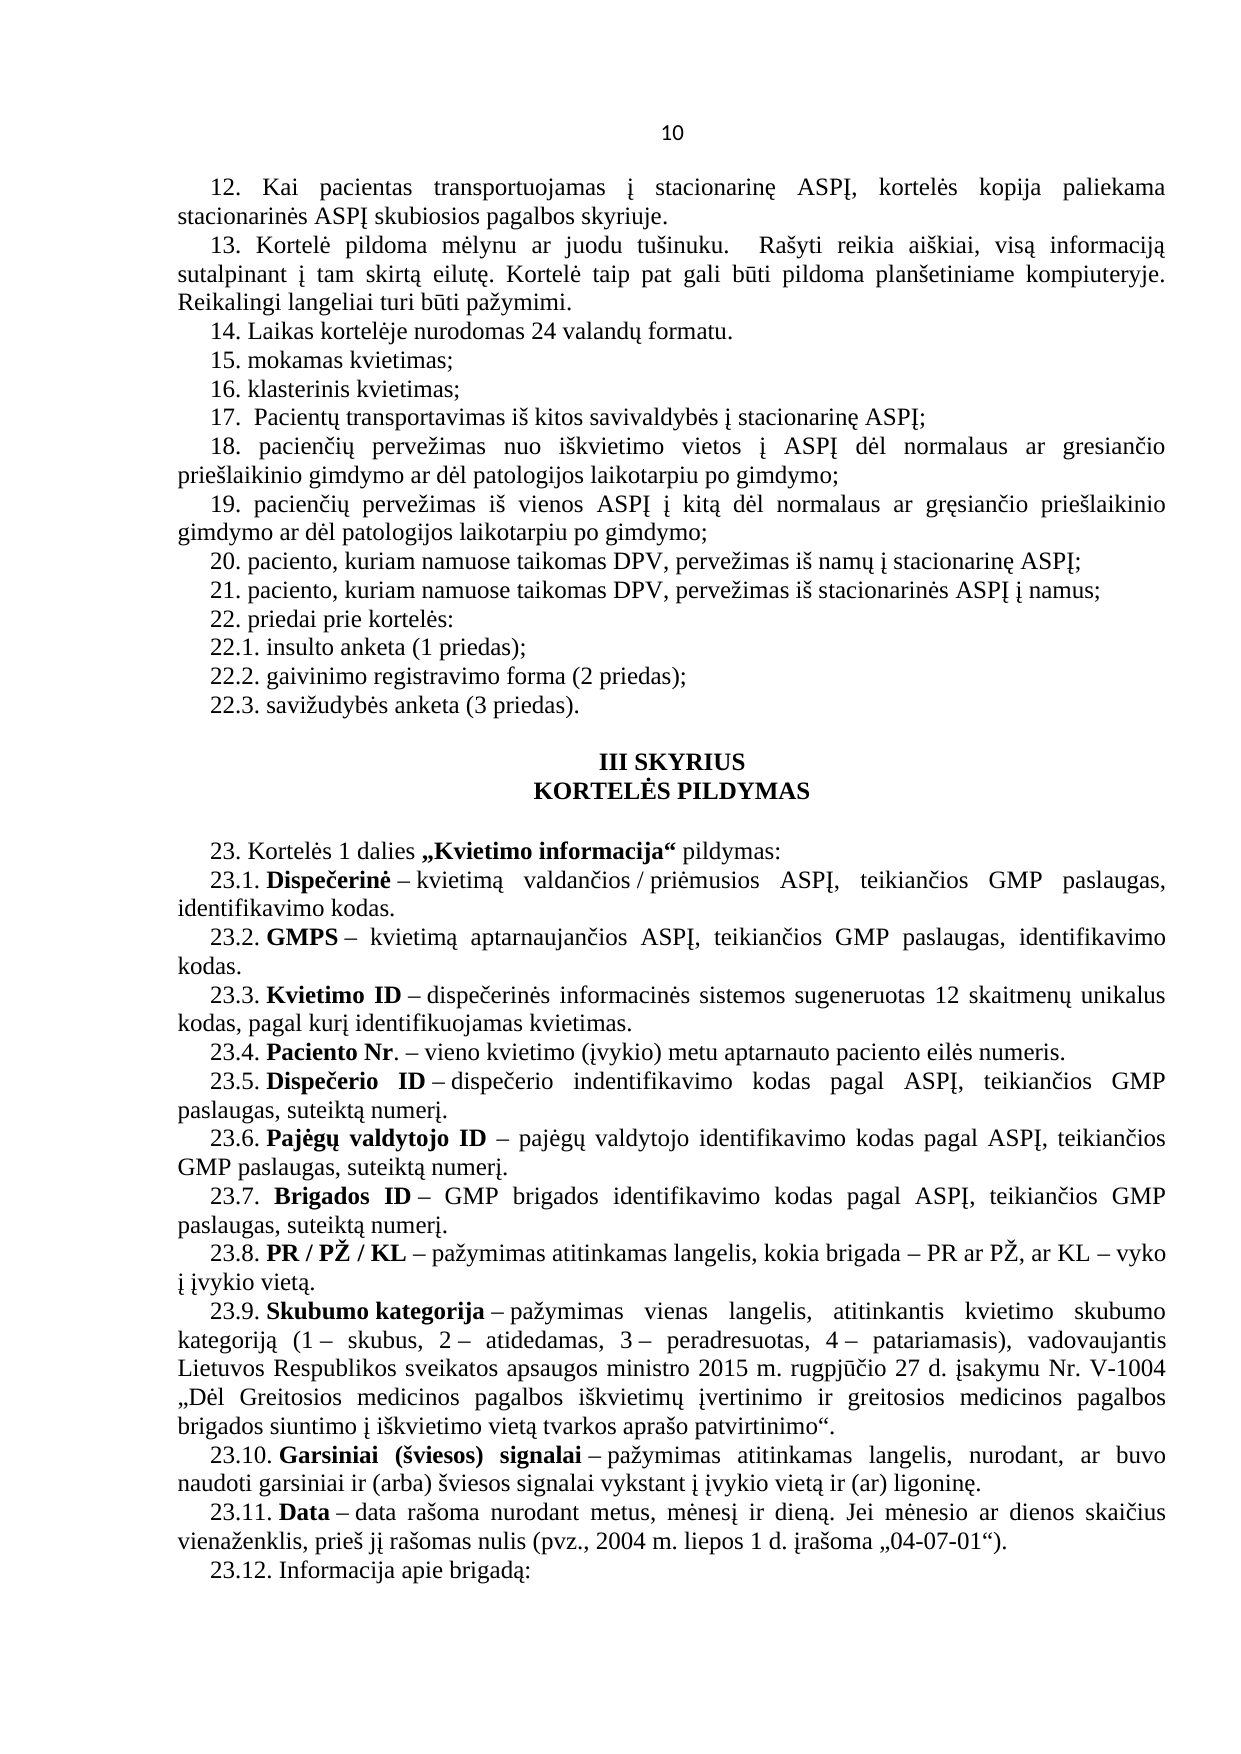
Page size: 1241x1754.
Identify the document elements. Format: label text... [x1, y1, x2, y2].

text 22.2. gaivinimo registravimo forma (2 priedas); [177, 661, 1167, 690]
text 12. Kai pacientas transportuojamas į stacionarinę ASPĮ, kortelės kopija paliekama stacionarinės ASPĮ skubiosios pagalbos skyriuje. [177, 172, 1167, 230]
text 18. pacienčių pervežimas nuo iškvietimo vietos į ASPĮ dėl normalaus ar gresiančio priešlaikinio gimdymo ar dėl patologijos laikotarpiu po gimdymo; [177, 431, 1167, 489]
text 23.10. Garsiniai (šviesos) signalai – pažymimas atitinkamas langelis, nurodant, ar buvo naudoti garsiniai ir (arba) šviesos signalai vykstant į įvykio vietą ir (ar) ligoninę. [177, 1440, 1167, 1497]
text 21. paciento, kuriam namuose taikomas DPV, pervežimas iš stacionarinės ASPĮ į namus; [177, 575, 1167, 604]
text 20. paciento, kuriam namuose taikomas DPV, pervežimas iš namų į stacionarinę ASPĮ; [177, 546, 1167, 575]
text 15. mokamas kvietimas; [177, 345, 1167, 374]
text 23.2. GMPS – kvietimą aptarnaujančios ASPĮ, teikiančios GMP paslaugas, identifikavimo kodas. [177, 922, 1167, 980]
text 14. Laikas kortelėje nurodomas 24 valandų formatu. [177, 316, 1167, 345]
text 22.1. insulto anketa (1 priedas); [177, 632, 1167, 661]
text 23.1. Dispečerinė – kvietimą valdančios / priėmusios ASPĮ, teikiančios GMP paslaugas, identifikavimo kodas. [177, 865, 1167, 922]
text 23.6. Pajėgų valdytojo ID – pajėgų valdytojo identifikavimo kodas pagal ASPĮ, teikiančios GMP paslaugas, suteiktą numerį. [177, 1123, 1167, 1181]
text 17. Pacientų transportavimas iš kitos savivaldybės į stacionarinę ASPĮ; [177, 402, 1167, 431]
text 13. Kortelė pildoma mėlynu ar juodu tušinuku. Rašyti reikia aiškiai, visą informaciją sutalpinant į tam skirtą eilutę. Kortelė taip pat gali būti pildoma planšetiniame kompiuteryje. Reikalingi langeliai turi būti pažymimi. [177, 230, 1167, 316]
text 23.8. PR / PŽ / KL – pažymimas atitinkamas langelis, kokia brigada – PR ar PŽ, ar KL – vyko į įvykio vietą. [177, 1238, 1167, 1296]
text 23.7. Brigados ID – GMP brigados identifikavimo kodas pagal ASPĮ, teikiančios GMP paslaugas, suteiktą numerį. [177, 1181, 1167, 1238]
text 23.11. Data – data rašoma nurodant metus, mėnesį ir dieną. Jei mėnesio ar dienos skaičius vienaženklis, prieš jį rašomas nulis (pvz., 2004 m. liepos 1 d. įrašoma „04-07-01“). [177, 1497, 1167, 1555]
text 23. Kortelės 1 dalies „Kvietimo informacija“ pildymas: [177, 836, 1167, 865]
text 22.3. savižudybės anketa (3 priedas). [177, 690, 1167, 719]
text III SKYRIUS [177, 747, 1167, 776]
text 19. pacienčių pervežimas iš vienos ASPĮ į kitą dėl normalaus ar gręsiančio priešlaikinio gimdymo ar dėl patologijos laikotarpiu po gimdymo; [177, 489, 1167, 546]
text 23.4. Paciento Nr. – vieno kvietimo (įvykio) metu aptarnauto paciento eilės numeris. [177, 1037, 1167, 1066]
text 23.9. Skubumo kategorija – pažymimas vienas langelis, atitinkantis kvietimo skubumo kategoriją (1 – skubus, 2 – atidedamas, 3 – peradresuotas, 4 – patariamasis), vadovaujantis Lietuvos Respublikos sveikatos apsaugos ministro 2015 m. rugpjūčio 27 d. įsakymu Nr. V-1004 „Dėl Greitosios medicinos pagalbos iškvietimų įvertinimo ir greitosios medicinos pagalbos brigados siuntimo į iškvietimo vietą tvarkos aprašo patvirtinimo“. [177, 1296, 1167, 1440]
text 16. klasterinis kvietimas; [177, 374, 1167, 402]
text 23.3. Kvietimo ID – dispečerinės informacinės sistemos sugeneruotas 12 skaitmenų unikalus kodas, pagal kurį identifikuojamas kvietimas. [177, 980, 1167, 1037]
text 23.5. Dispečerio ID – dispečerio indentifikavimo kodas pagal ASPĮ, teikiančios GMP paslaugas, suteiktą numerį. [177, 1066, 1167, 1123]
text KORTELĖS PILDYMAS [177, 776, 1167, 805]
text 23.12. Informacija apie brigadą: [177, 1555, 1167, 1583]
text 22. priedai prie kortelės: [177, 604, 1167, 632]
